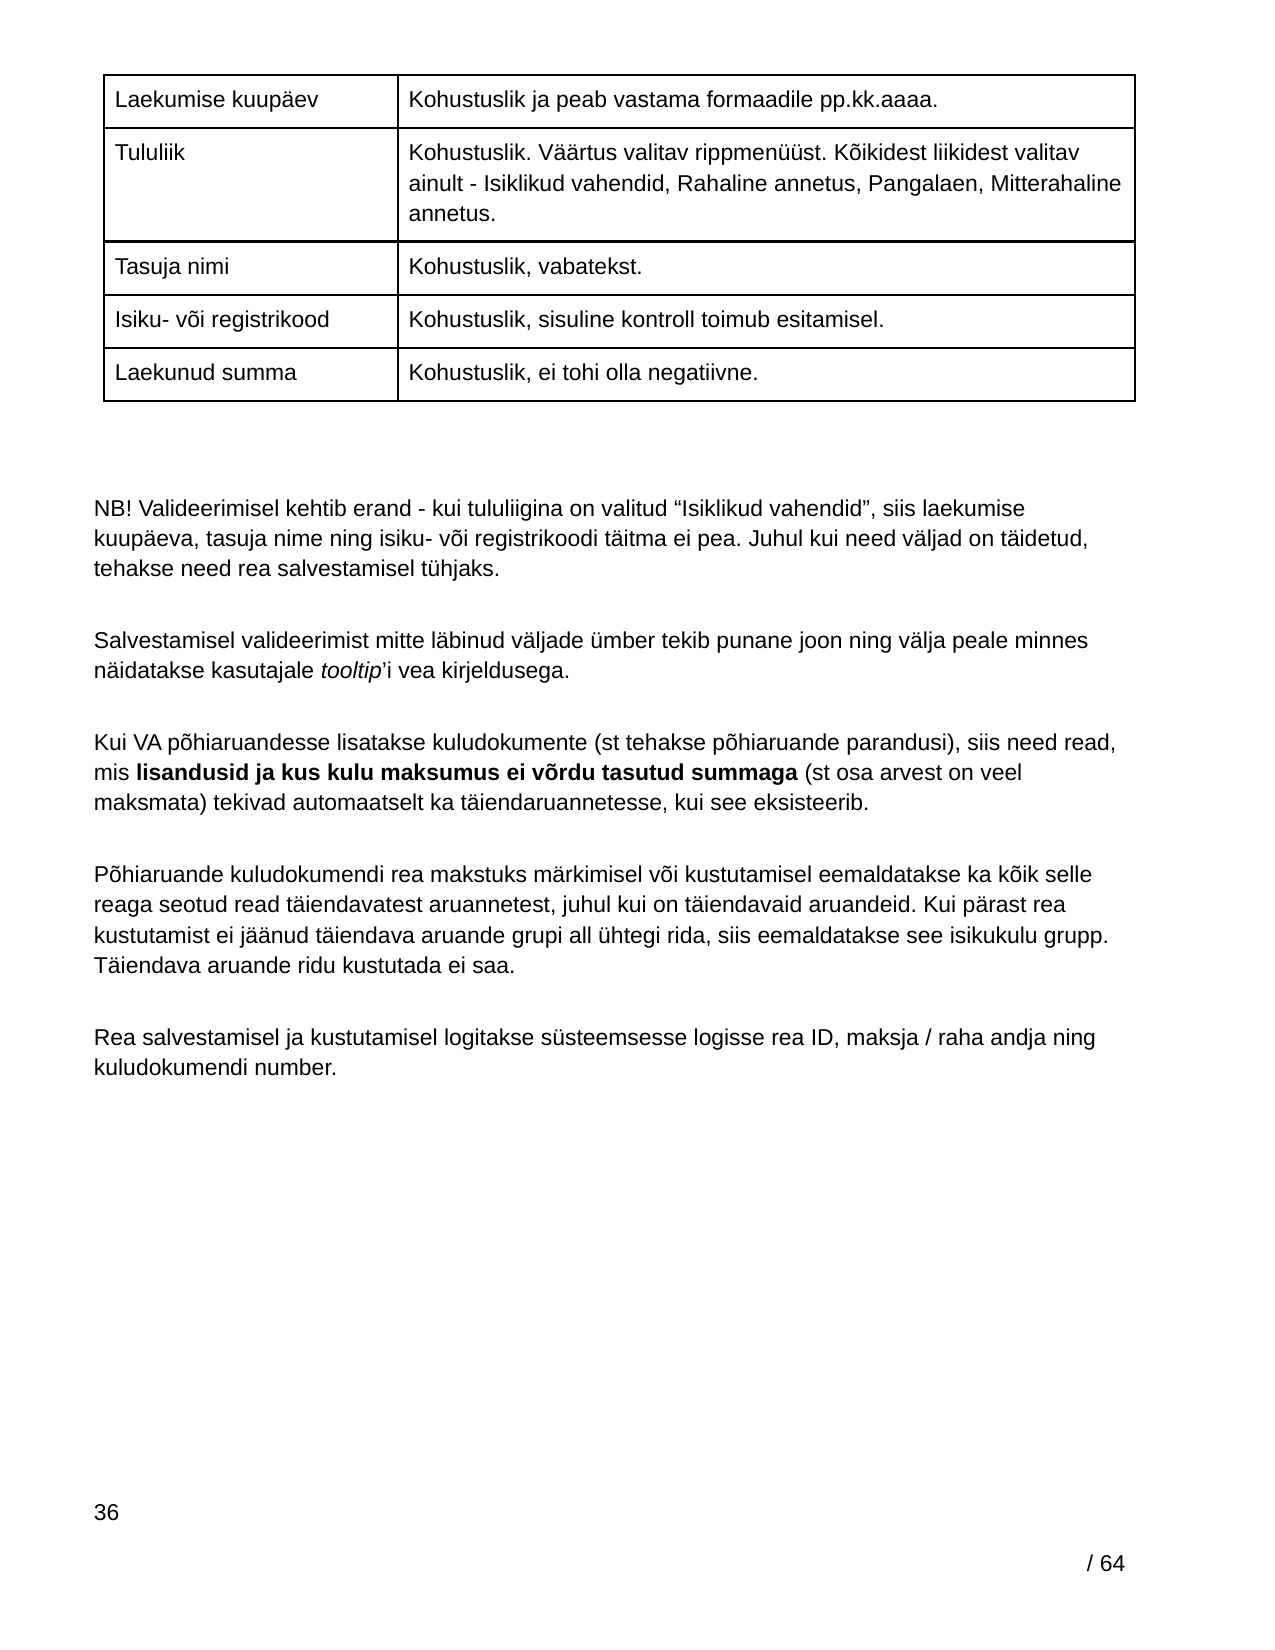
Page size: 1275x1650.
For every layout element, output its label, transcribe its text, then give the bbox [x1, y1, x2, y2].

table_cell Laekumise kuupäev [105, 76, 397, 127]
table_cell Kohustuslik, ei tohi olla negatiivne. [399, 349, 1134, 400]
table_cell Kohustuslik. Väärtus valitav rippmenüüst. Kõikidest liikidest valitav ainult - Isiklikud vahendid, Rahaline annetus, Pangalaen, Mitterahaline annetus. [399, 129, 1134, 240]
table_cell Tasuja nimi [105, 243, 397, 293]
table_cell Kohustuslik ja peab vastama formaadile pp.kk.aaaa. [399, 76, 1134, 127]
table_cell Kohustuslik, vabatekst. [399, 243, 1134, 293]
text NB! Valideerimisel kehtib erand - kui tululiigina on valitud “Isiklikud vahendid”, siis laekumise kuupäeva, tasuja nime ning isiku- või registrikoodi täitma ei pea. Juhul kui need väljad on täidetud, tehakse need rea salvestamisel tühjaks. [94, 494, 1125, 581]
table_cell Tululiik [105, 129, 397, 240]
table_cell Isiku- või registrikood [105, 296, 397, 347]
text Salvestamisel valideerimist mitte läbinud väljade ümber tekib punane joon ning välja peale minnes näidatakse kasutajale tooltip’i vea kirjeldusega. [94, 627, 1125, 683]
text Rea salvestamisel ja kustutamisel logitakse süsteemsesse logisse rea ID, maksja / raha andja ning kuludokumendi number. [94, 1024, 1125, 1080]
text Kui VA põhiaruandesse lisatakse kuludokumente (st tehakse põhiaruande parandusi), siis need read, mis lisandusid ja kus kulu maksumus ei võrdu tasutud summaga (st osa arvest on veel maksmata) tekivad automaatselt ka täiendaruannetesse, kui see eksisteerib. [94, 729, 1125, 816]
table_cell Kohustuslik, sisuline kontroll toimub esitamisel. [399, 296, 1134, 347]
table_cell Laekunud summa [105, 349, 397, 400]
text Põhiaruande kuludokumendi rea makstuks märkimisel või kustutamisel eemaldatakse ka kõik selle reaga seotud read täiendavatest aruannetest, juhul kui on täiendavaid aruandeid. Kui pärast rea kustutamist ei jäänud täiendava aruande grupi all ühtegi rida, siis eemaldatakse see isikukulu grupp. Täiendava aruande ridu kustutada ei saa. [94, 861, 1125, 978]
